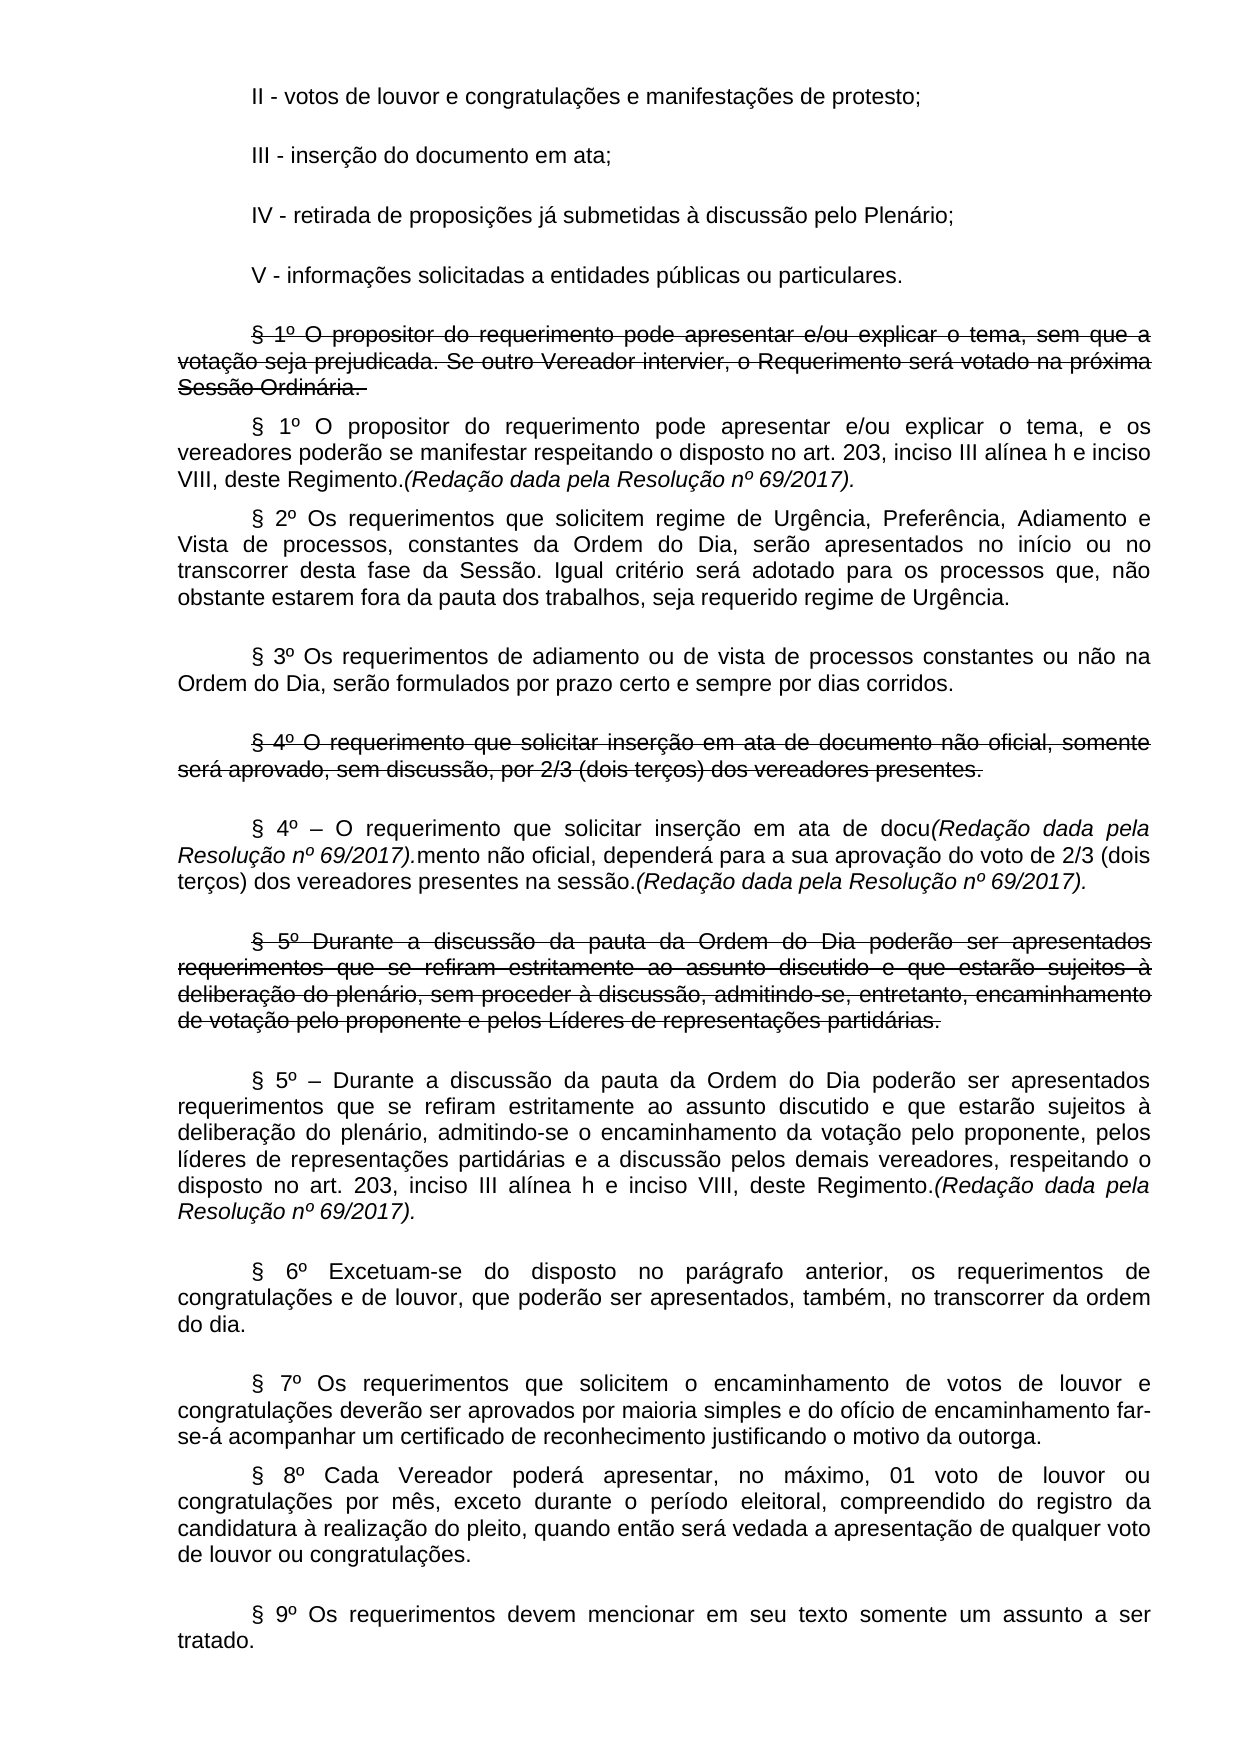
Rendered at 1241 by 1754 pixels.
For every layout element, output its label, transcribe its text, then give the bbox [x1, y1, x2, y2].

subtitle § 5º – Durante a discussão da pauta da Ordem do Dia poderão ser apresentados requerimentos que se refiram estritamente ao assunto discutido e que estarão sujeitos à deliberação do plenário, admitindo-se o encaminhamento da votação pelo proponente, pelos líderes de representações partidárias e a discussão pelos demais vereadores, respeitando o disposto no art. 203, inciso III alínea h e inciso VIII, deste Regimento.(Redação dada pela Resolução nº 69/2017). [177, 1067, 1152, 1225]
text § 1º O propositor do requerimento pode apresentar e/ou explicar o tema, sem que a votação seja prejudicada. Se outro Vereador intervier, o Requerimento será votado na próxima Sessão Ordinária. [177, 363, 1152, 401]
subtitle III - inserção do documento em ata; [177, 142, 1152, 169]
subtitle II - votos de louvor e congratulações e manifestações de protesto; [177, 83, 1152, 109]
subtitle § 8º Cada Vereador poderá apresentar, no máximo, 01 voto de louvor ou congratulações por mês, exceto durante o período eleitoral, compreendido do registro da candidatura à realização do pleito, quando então será vedada a apresentação de qualquer voto de louvor ou congratulações. [177, 1462, 1152, 1567]
text § 7º Os requerimentos que solicitem o encaminhamento de votos de louvor e congratulações deverão ser aprovados por maioria simples e do ofício de encaminhamento far-se-á acompanhar um certificado de reconhecimento justificando o motivo da outorga. [177, 1370, 1152, 1449]
subtitle § 5º Durante a discussão da pauta da Ordem do Dia poderão ser apresentados requerimentos que se refiram estritamente ao assunto discutido e que estarão sujeitos à deliberação do plenário, sem proceder à discussão, admitindo-se, entretanto, encaminhamento de votação pelo proponente e pelos Líderes de representações partidárias. [177, 928, 1152, 968]
text § 1º O propositor do requerimento pode apresentar e/ou explicar o tema, e os vereadores poderão se manifestar respeitando o disposto no art. 203, inciso III alínea h e inciso VIII, deste Regimento.(Redação dada pela Resolução nº 69/2017). [177, 413, 1152, 492]
subtitle § 3º Os requerimentos de adiamento ou de vista de processos constantes ou não na Ordem do Dia, serão formulados por prazo certo e sempre por dias corridos. [177, 643, 1152, 696]
subtitle § 9º Os requerimentos devem mencionar em seu texto somente um assunto a ser tratado. [177, 1601, 1152, 1653]
subtitle § 5º Durante a discussão da pauta da Ordem do Dia poderão ser apresentados requerimentos que se refiram estritamente ao assunto discutido e que estarão sujeitos à deliberação do plenário, sem proceder à discussão, admitindo-se, entretanto, encaminhamento de votação pelo proponente e pelos Líderes de representações partidárias. [177, 996, 1152, 1033]
subtitle § 5º Durante a discussão da pauta da Ordem do Dia poderão ser apresentados requerimentos que se refiram estritamente ao assunto discutido e que estarão sujeitos à deliberação do plenário, sem proceder à discussão, admitindo-se, entretanto, encaminhamento de votação pelo proponente e pelos Líderes de representações partidárias. [177, 969, 1152, 995]
subtitle § 2º Os requerimentos que solicitem regime de Urgência, Preferência, Adiamento e Vista de processos, constantes da Ordem do Dia, serão apresentados no início ou no transcorrer desta fase da Sessão. Igual critério será adotado para os processos que, não obstante estarem fora da pauta dos trabalhos, seja requerido regime de Urgência. [177, 504, 1152, 610]
subtitle IV - retirada de proposições já submetidas à discussão pelo Plenário; [177, 202, 1152, 228]
subtitle § 4º O requerimento que solicitar inserção em ata de documento não oficial, somente será aprovado, sem discussão, por 2/3 (dois terços) dos vereadores presentes. [177, 729, 1152, 782]
subtitle V - informações solicitadas a entidades públicas ou particulares. [177, 262, 1152, 288]
text § 1º O propositor do requerimento pode apresentar e/ou explicar o tema, sem que a votação seja prejudicada. Se outro Vereador intervier, o Requerimento será votado na próxima Sessão Ordinária. [177, 321, 1152, 362]
subtitle § 4º – O requerimento que solicitar inserção em ata de docu(Redação dada pela Resolução nº 69/2017).mento não oficial, dependerá para a sua aprovação do voto de 2/3 (dois terços) dos vereadores presentes na sessão.(Redação dada pela Resolução nº 69/2017). [177, 815, 1152, 894]
subtitle § 6º Excetuam-se do disposto no parágrafo anterior, os requerimentos de congratulações e de louvor, que poderão ser apresentados, também, no transcorrer da ordem do dia. [177, 1258, 1152, 1337]
